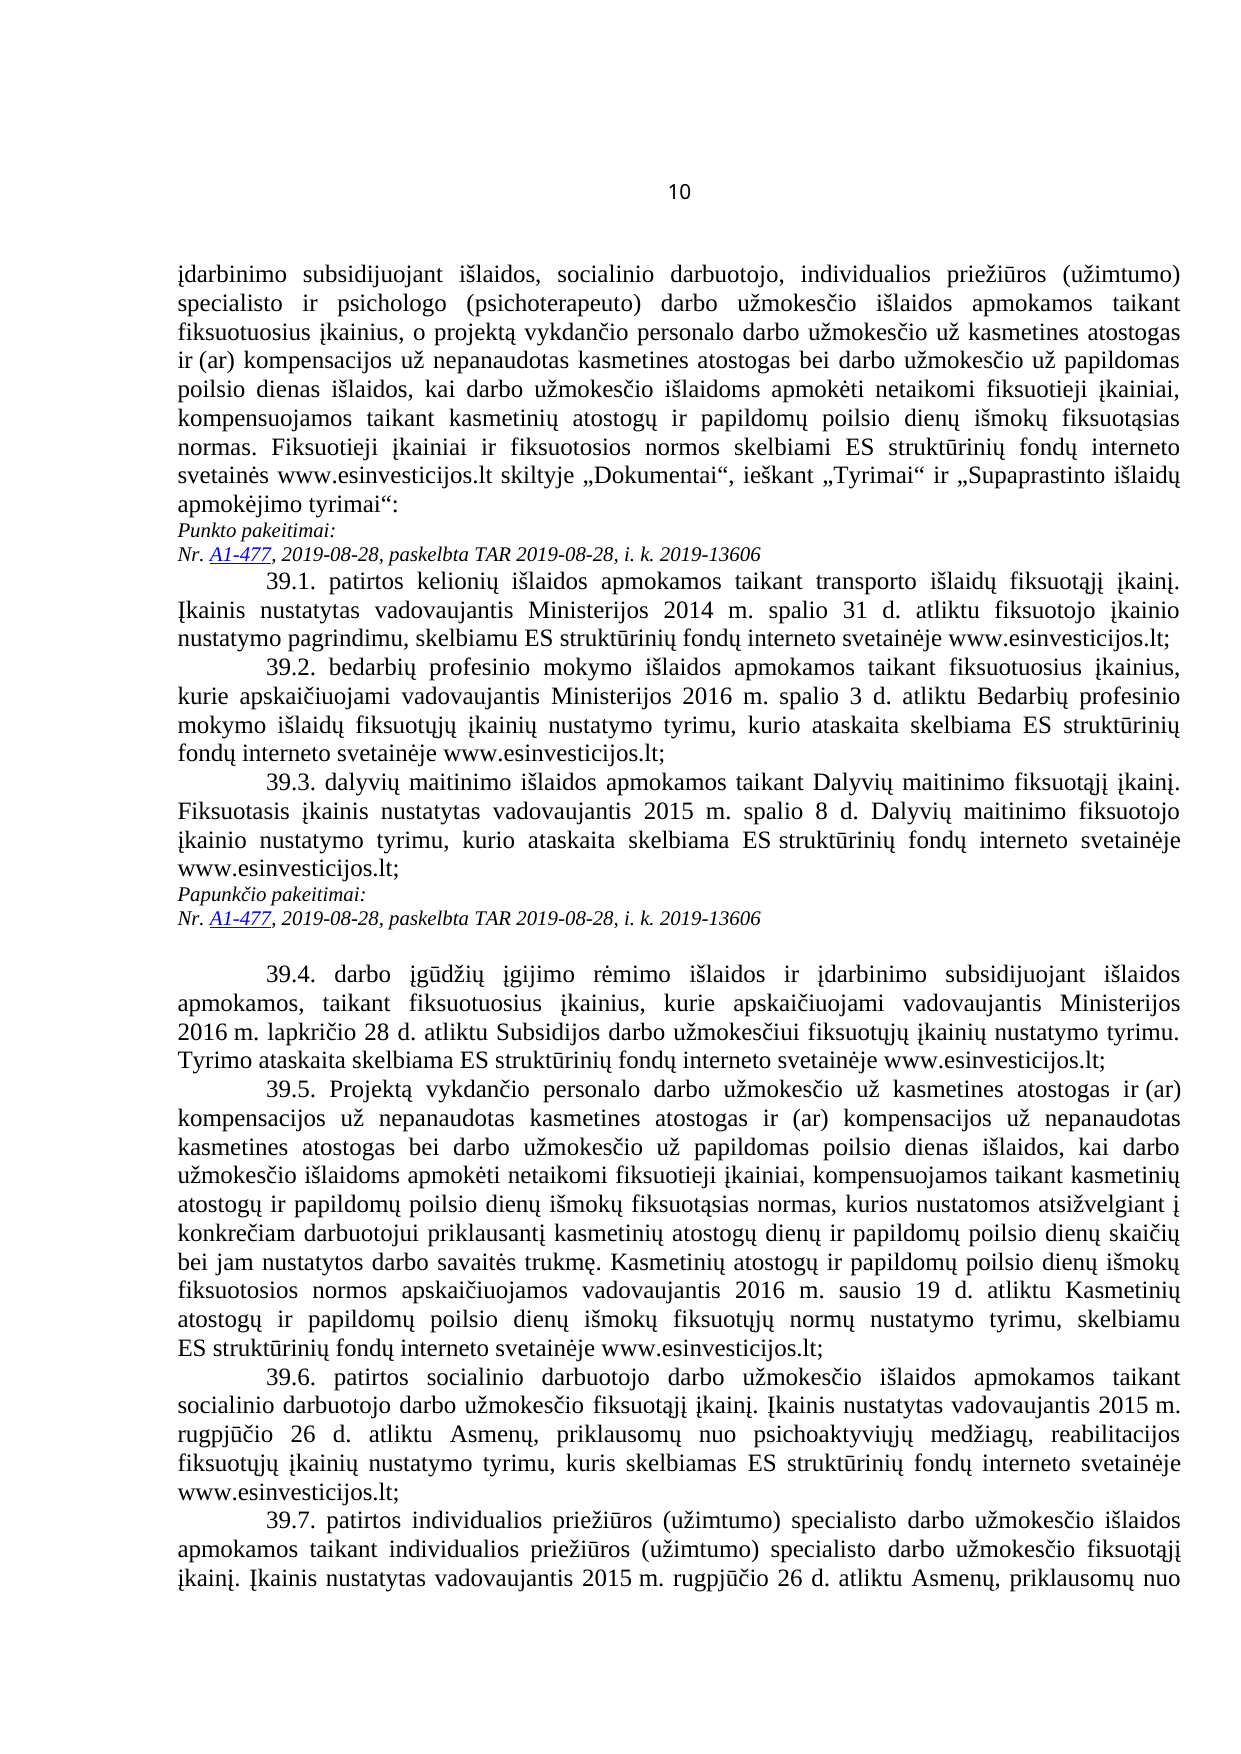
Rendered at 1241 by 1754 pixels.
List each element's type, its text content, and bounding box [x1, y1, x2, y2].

text 39.1. patirtos kelionių išlaidos apmokamos taikant transporto išlaidų fiksuotąjį įkainį. Įkainis nustatytas vadovaujantis Ministerijos 2014 m. spalio 31 d. atliktu fiksuotojo įkainio nustatymo pagrindimu, skelbiamu ES struktūrinių fondų interneto svetainėje www.esinvesticijos.lt; [177, 566, 1181, 652]
text 39.2. bedarbių profesinio mokymo išlaidos apmokamos taikant fiksuotuosius įkainius, kurie apskaičiuojami vadovaujantis Ministerijos 2016 m. spalio 3 d. atliktu Bedarbių profesinio mokymo išlaidų fiksuotųjų įkainių nustatymo tyrimu, kurio ataskaita skelbiama ES struktūrinių fondų interneto svetainėje www.esinvesticijos.lt; [177, 652, 1181, 767]
text įdarbinimo subsidijuojant išlaidos, socialinio darbuotojo, individualios priežiūros (užimtumo) specialisto ir psichologo (psichoterapeuto) darbo užmokesčio išlaidos apmokamos taikant fiksuotuosius įkainius, o projektą vykdančio personalo darbo užmokesčio už kasmetines atostogas ir (ar) kompensacijos už nepanaudotas kasmetines atostogas bei darbo užmokesčio už papildomas poilsio dienas išlaidos, kai darbo užmokesčio išlaidoms apmokėti netaikomi fiksuotieji įkainiai, kompensuojamos taikant kasmetinių atostogų ir papildomų poilsio dienų išmokų fiksuotąsias normas. Fiksuotieji įkainiai ir fiksuotosios normos skelbiami ES struktūrinių fondų interneto svetainės www.esinvesticijos.lt skiltyje „Dokumentai“, ieškant „Tyrimai“ ir „Supaprastinto išlaidų apmokėjimo tyrimai“: [177, 259, 1181, 518]
text 39.7. patirtos individualios priežiūros (užimtumo) specialisto darbo užmokesčio išlaidos apmokamos taikant individualios priežiūros (užimtumo) specialisto darbo užmokesčio fiksuotąjį įkainį. Įkainis nustatytas vadovaujantis 2015 m. rugpjūčio 26 d. atliktu Asmenų, priklausomų nuo [177, 1505, 1181, 1592]
text 39.5. Projektą vykdančio personalo darbo užmokesčio už kasmetines atostogas ir (ar) kompensacijos už nepanaudotas kasmetines atostogas ir (ar) kompensacijos už nepanaudotas kasmetines atostogas bei darbo užmokesčio už papildomas poilsio dienas išlaidos, kai darbo užmokesčio išlaidoms apmokėti netaikomi fiksuotieji įkainiai, kompensuojamos taikant kasmetinių atostogų ir papildomų poilsio dienų išmokų fiksuotąsias normas, kurios nustatomos atsižvelgiant į konkrečiam darbuotojui priklausantį kasmetinių atostogų dienų ir papildomų poilsio dienų skaičių bei jam nustatytos darbo savaitės trukmę. Kasmetinių atostogų ir papildomų poilsio dienų išmokų fiksuotosios normos apskaičiuojamos vadovaujantis 2016 m. sausio 19 d. atliktu Kasmetinių atostogų ir papildomų poilsio dienų išmokų fiksuotųjų normų nustatymo tyrimu, skelbiamu ES struktūrinių fondų interneto svetainėje www.esinvesticijos.lt; [177, 1074, 1181, 1362]
text Nr. A1-477, 2019-08-28, paskelbta TAR 2019-08-28, i. k. 2019-13606 [177, 542, 1181, 566]
text Papunkčio pakeitimai: [177, 882, 1181, 906]
text Nr. A1-477, 2019-08-28, paskelbta TAR 2019-08-28, i. k. 2019-13606 [177, 906, 1181, 930]
text 39.3. dalyvių maitinimo išlaidos apmokamos taikant Dalyvių maitinimo fiksuotąjį įkainį. Fiksuotasis įkainis nustatytas vadovaujantis 2015 m. spalio 8 d. Dalyvių maitinimo fiksuotojo įkainio nustatymo tyrimu, kurio ataskaita skelbiama ES struktūrinių fondų interneto svetainėje www.esinvesticijos.lt; [177, 767, 1181, 882]
text Punkto pakeitimai: [177, 518, 1181, 542]
text 39.4. darbo įgūdžių įgijimo rėmimo išlaidos ir įdarbinimo subsidijuojant išlaidos apmokamos, taikant fiksuotuosius įkainius, kurie apskaičiuojami vadovaujantis Ministerijos 2016 m. lapkričio 28 d. atliktu Subsidijos darbo užmokesčiui fiksuotųjų įkainių nustatymo tyrimu. Tyrimo ataskaita skelbiama ES struktūrinių fondų interneto svetainėje www.esinvesticijos.lt; [177, 959, 1181, 1074]
text 39.6. patirtos socialinio darbuotojo darbo užmokesčio išlaidos apmokamos taikant socialinio darbuotojo darbo užmokesčio fiksuotąjį įkainį. Įkainis nustatytas vadovaujantis 2015 m. rugpjūčio 26 d. atliktu Asmenų, priklausomų nuo psichoaktyviųjų medžiagų, reabilitacijos fiksuotųjų įkainių nustatymo tyrimu, kuris skelbiamas ES struktūrinių fondų interneto svetainėje www.esinvesticijos.lt; [177, 1362, 1181, 1505]
